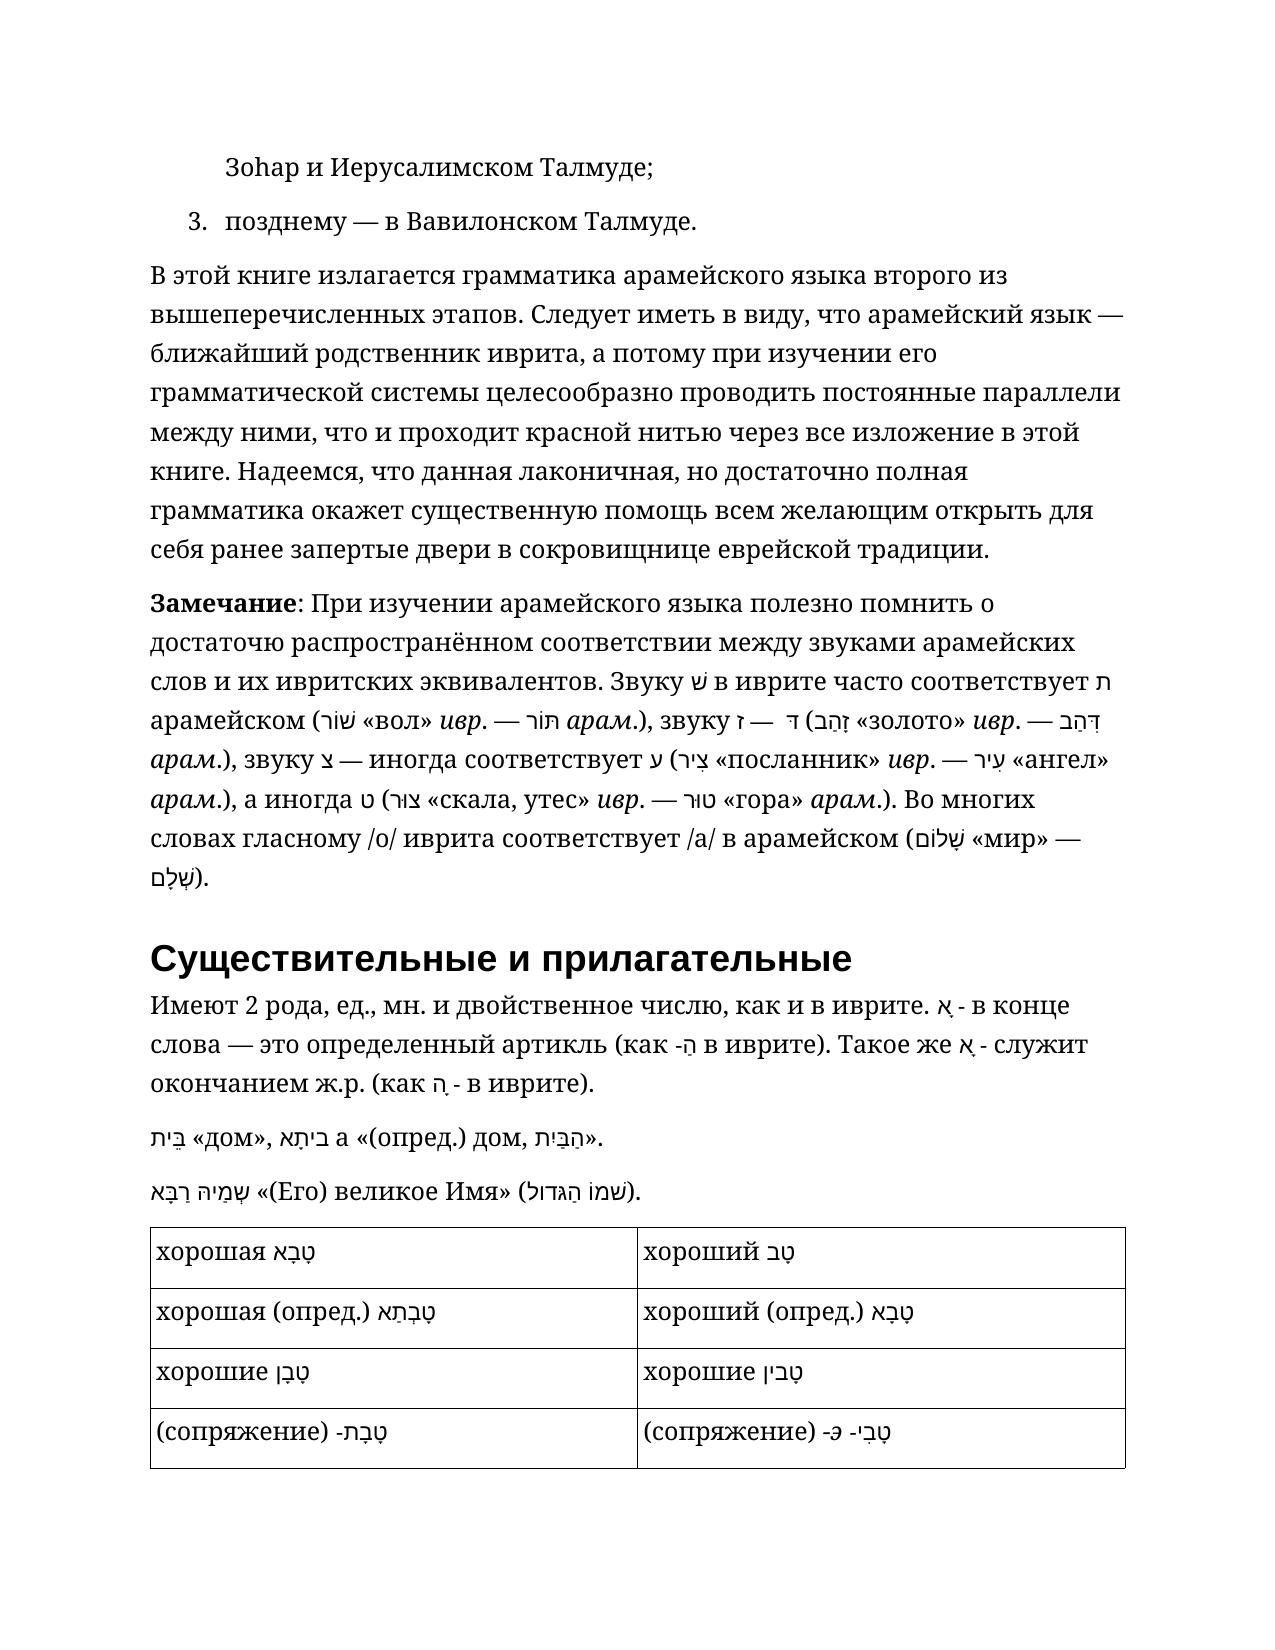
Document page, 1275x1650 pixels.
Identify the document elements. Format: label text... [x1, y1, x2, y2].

text Замечание: При изучении арамейского языка полезно помнить о достаточю распространённом соответствии между звуками арамейских слов и их ивритских эквивалентов. Звуку שׁ в иврите часто соответствует ת арамейском (שׁוֹר «вол» ивр. — תּוֹר арам.), звуку ז‎ — דּ ‏ (זָהַב «золото» ивр. — דִּהַב арам.), звуку צ — иногда соответствует ע (צִיר «посланник» ивр. — עִיר «ангел» арам.), а иногда ט (צוּר «скала, утес» ивр. — טוּר «гора» арам.). Во многих словах гласному /о/ иврита соответствует /а/ в арамейском (שָׁלוֹם «мир» — שְׁלָם). [150, 585, 1125, 894]
list позднему — в Вавилонском Талмуде. [187, 204, 1125, 238]
table_header хорошая טָבָא [151, 1228, 637, 1287]
table_cell хорошая (опред.) טָבְתַא [151, 1289, 637, 1348]
subtitle Существительные и прилагательные [150, 936, 1125, 979]
table_cell хорошие טָבָן [151, 1349, 637, 1408]
text В этой книге излагается грамматика арамейского языка второго из вышеперечисленных этапов. Следует иметь в виду, что арамейский язык — ближайший родственник иврита, а потому при изучении его грамматической системы целесообразно проводить постоянные параллели между ними, что и проходит красной нитью через все изложение в этой книге. Надеемся, что данная лаконичная, но достаточно полная грамматика окажет существенную помощь всем желающим открыть для себя ранее запертые двери в сокровищнице еврейской традиции. [150, 257, 1125, 566]
table_cell хорошие טָבין [638, 1349, 1125, 1408]
table_cell хороший (опред.) טָבָא [638, 1289, 1125, 1348]
text שְמַיהּ רַבָּא «(Его) великое Имя» (שׁמוֹ הַגּדול). [150, 1173, 1125, 1208]
text בֵּית «дом», ביתָא а «(опред.) дом, הַבַּיִת». [150, 1120, 1125, 1154]
table_header хороший טָב [638, 1228, 1125, 1287]
table_cell (сопряжение) טָבָת-‏ [151, 1409, 637, 1468]
text Имеют 2 рода, ед., мн. и двойственное числю, как и в иврите. ‏- ָא в конце слова — это определенный артикль (как הַ-‏ в иврите). Такое же ‏- ָא служит окончанием ж.р. (как ‏- ָה в иврите). [150, 988, 1125, 1100]
table_cell (сопряжение) -э ‏טָבִי-‏ [638, 1409, 1125, 1468]
list Зоһар и Иерусалимском Талмуде; [187, 150, 1125, 184]
